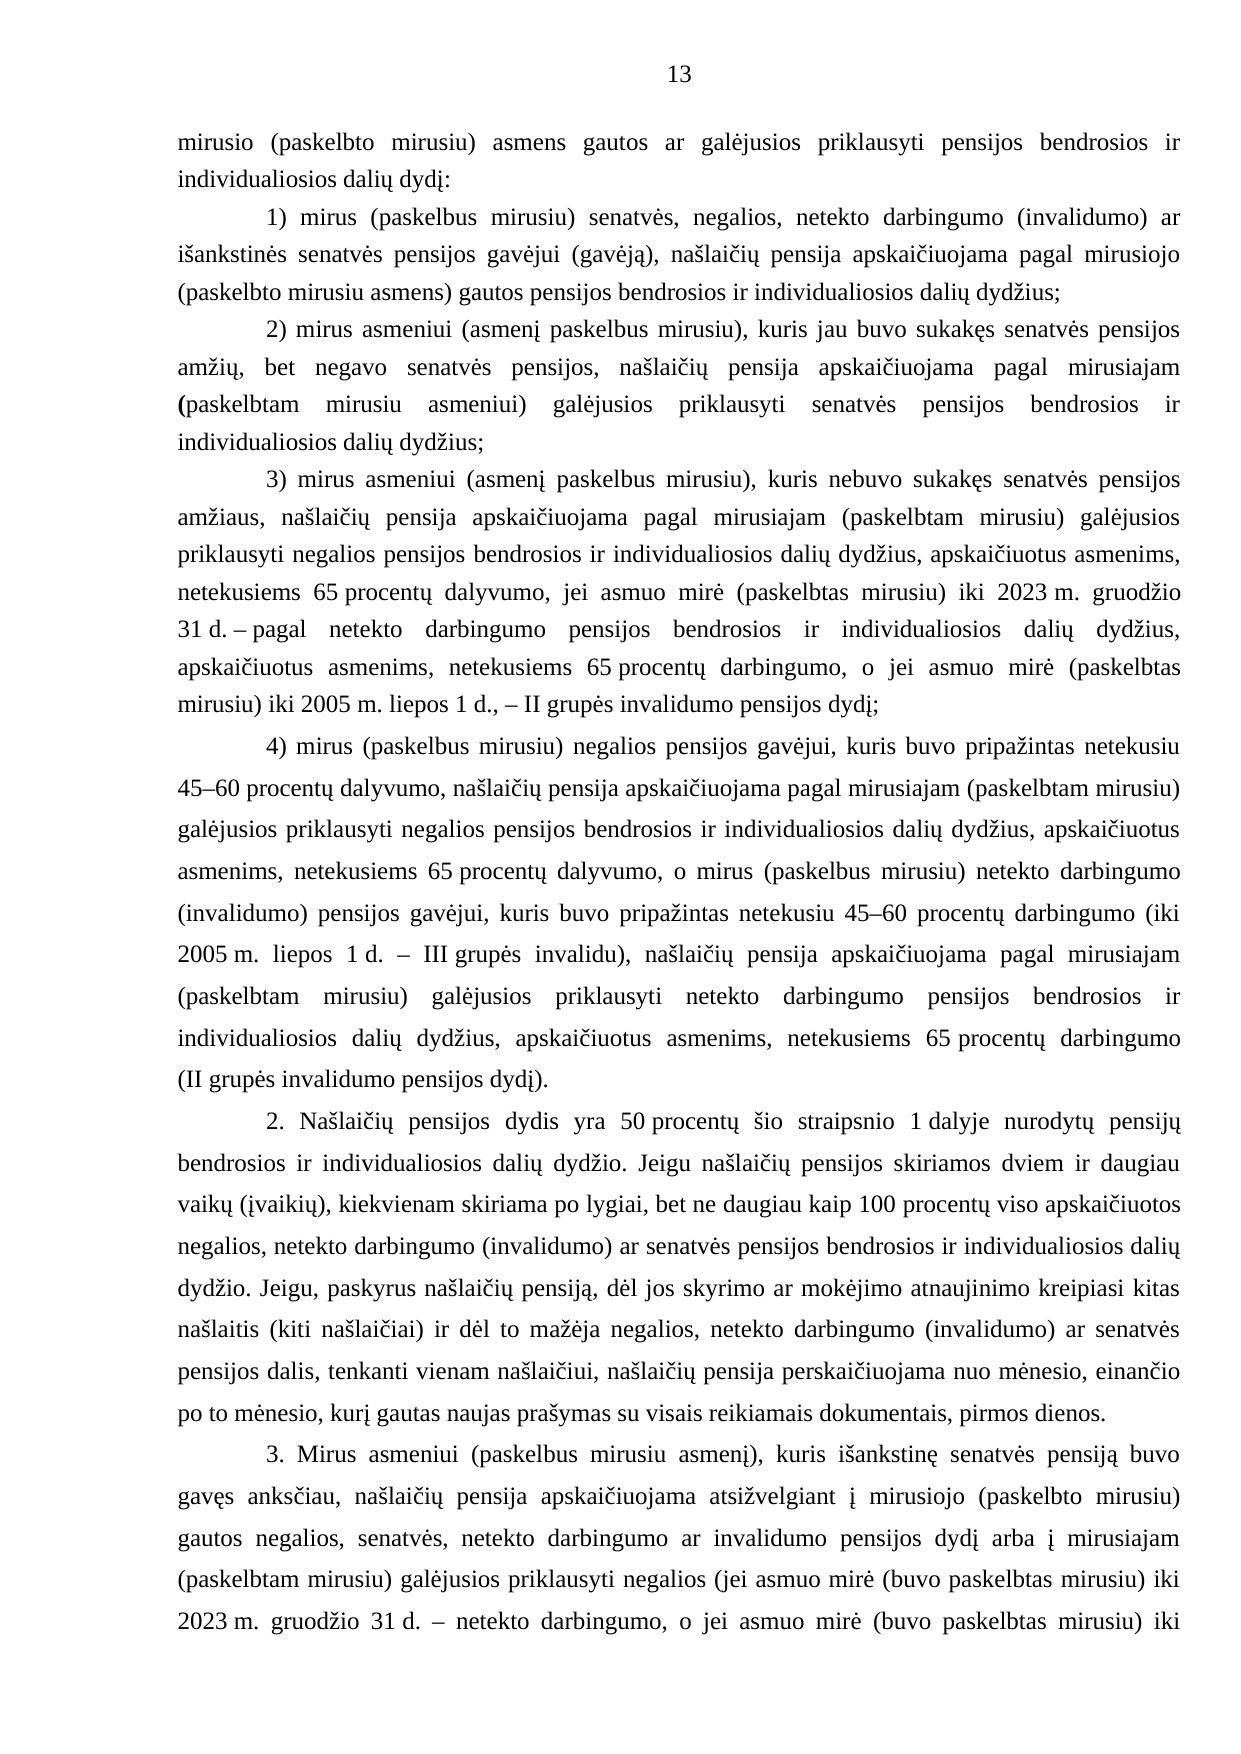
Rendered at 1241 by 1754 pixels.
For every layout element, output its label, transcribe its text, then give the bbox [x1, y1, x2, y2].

text mirusio (paskelbto mirusiu) asmens gautos ar galėjusios priklausyti pensijos bendrosios ir individualiosios dalių dydį: [177, 118, 1181, 193]
text 3. Mirus asmeniui (paskelbus mirusiu asmenį), kuris išankstinę senatvės pensiją buvo gavęs anksčiau, našlaičių pensija apskaičiuojama atsižvelgiant į mirusiojo (paskelbto mirusiu) gautos negalios, senatvės, netekto darbingumo ar invalidumo pensijos dydį arba į mirusiajam (paskelbtam mirusiu) galėjusios priklausyti negalios (jei asmuo mirė (buvo paskelbtas mirusiu) iki 2023 m. gruodžio 31 d. – netekto darbingumo, o jei asmuo mirė (buvo paskelbtas mirusiu) iki [177, 1426, 1181, 1635]
text 2. Našlaičių pensijos dydis yra 50 procentų šio straipsnio 1 dalyje nurodytų pensijų bendrosios ir individualiosios dalių dydžio. Jeigu našlaičių pensijos skiriamos dviem ir daugiau vaikų (įvaikių), kiekvienam skiriama po lygiai, bet ne daugiau kaip 100 procentų viso apskaičiuotos negalios, netekto darbingumo (invalidumo) ar senatvės pensijos bendrosios ir individualiosios dalių dydžio. Jeigu, paskyrus našlaičių pensiją, dėl jos skyrimo ar mokėjimo atnaujinimo kreipiasi kitas našlaitis (kiti našlaičiai) ir dėl to mažėja negalios, netekto darbingumo (invalidumo) ar senatvės pensijos dalis, tenkanti vienam našlaičiui, našlaičių pensija perskaičiuojama nuo mėnesio, einančio po to mėnesio, kurį gautas naujas prašymas su visais reikiamais dokumentais, pirmos dienos. [177, 1093, 1181, 1426]
text 3) mirus asmeniui (asmenį paskelbus mirusiu), kuris nebuvo sukakęs senatvės pensijos amžiaus, našlaičių pensija apskaičiuojama pagal mirusiajam (paskelbtam mirusiu) galėjusios priklausyti negalios pensijos bendrosios ir individualiosios dalių dydžius, apskaičiuotus asmenims, netekusiems 65 procentų dalyvumo, jei asmuo mirė (paskelbtas mirusiu) iki 2023 m. gruodžio 31 d. – pagal netekto darbingumo pensijos bendrosios ir individualiosios dalių dydžius, apskaičiuotus asmenims, netekusiems 65 procentų darbingumo, o jei asmuo mirė (paskelbtas mirusiu) iki 2005 m. liepos 1 d., – II grupės invalidumo pensijos dydį; [177, 456, 1181, 718]
text 4) mirus (paskelbus mirusiu) negalios pensijos gavėjui, kuris buvo pripažintas netekusiu 45–60 procentų dalyvumo, našlaičių pensija apskaičiuojama pagal mirusiajam (paskelbtam mirusiu) galėjusios priklausyti negalios pensijos bendrosios ir individualiosios dalių dydžius, apskaičiuotus asmenims, netekusiems 65 procentų dalyvumo, o mirus (paskelbus mirusiu) netekto darbingumo (invalidumo) pensijos gavėjui, kuris buvo pripažintas netekusiu 45–60 procentų darbingumo (iki 2005 m. liepos 1 d. – III grupės invalidu), našlaičių pensija apskaičiuojama pagal mirusiajam (paskelbtam mirusiu) galėjusios priklausyti netekto darbingumo pensijos bendrosios ir individualiosios dalių dydžius, apskaičiuotus asmenims, netekusiems 65 procentų darbingumo (II grupės invalidumo pensijos dydį). [177, 718, 1181, 1093]
text 1) mirus (paskelbus mirusiu) senatvės, negalios, netekto darbingumo (invalidumo) ar išankstinės senatvės pensijos gavėjui (gavėją), našlaičių pensija apskaičiuojama pagal mirusiojo (paskelbto mirusiu asmens) gautos pensijos bendrosios ir individualiosios dalių dydžius; [177, 193, 1181, 306]
text 2) mirus asmeniui (asmenį paskelbus mirusiu), kuris jau buvo sukakęs senatvės pensijos amžių, bet negavo senatvės pensijos, našlaičių pensija apskaičiuojama pagal mirusiajam (paskelbtam mirusiu asmeniui) galėjusios priklausyti senatvės pensijos bendrosios ir individualiosios dalių dydžius; [177, 306, 1181, 456]
